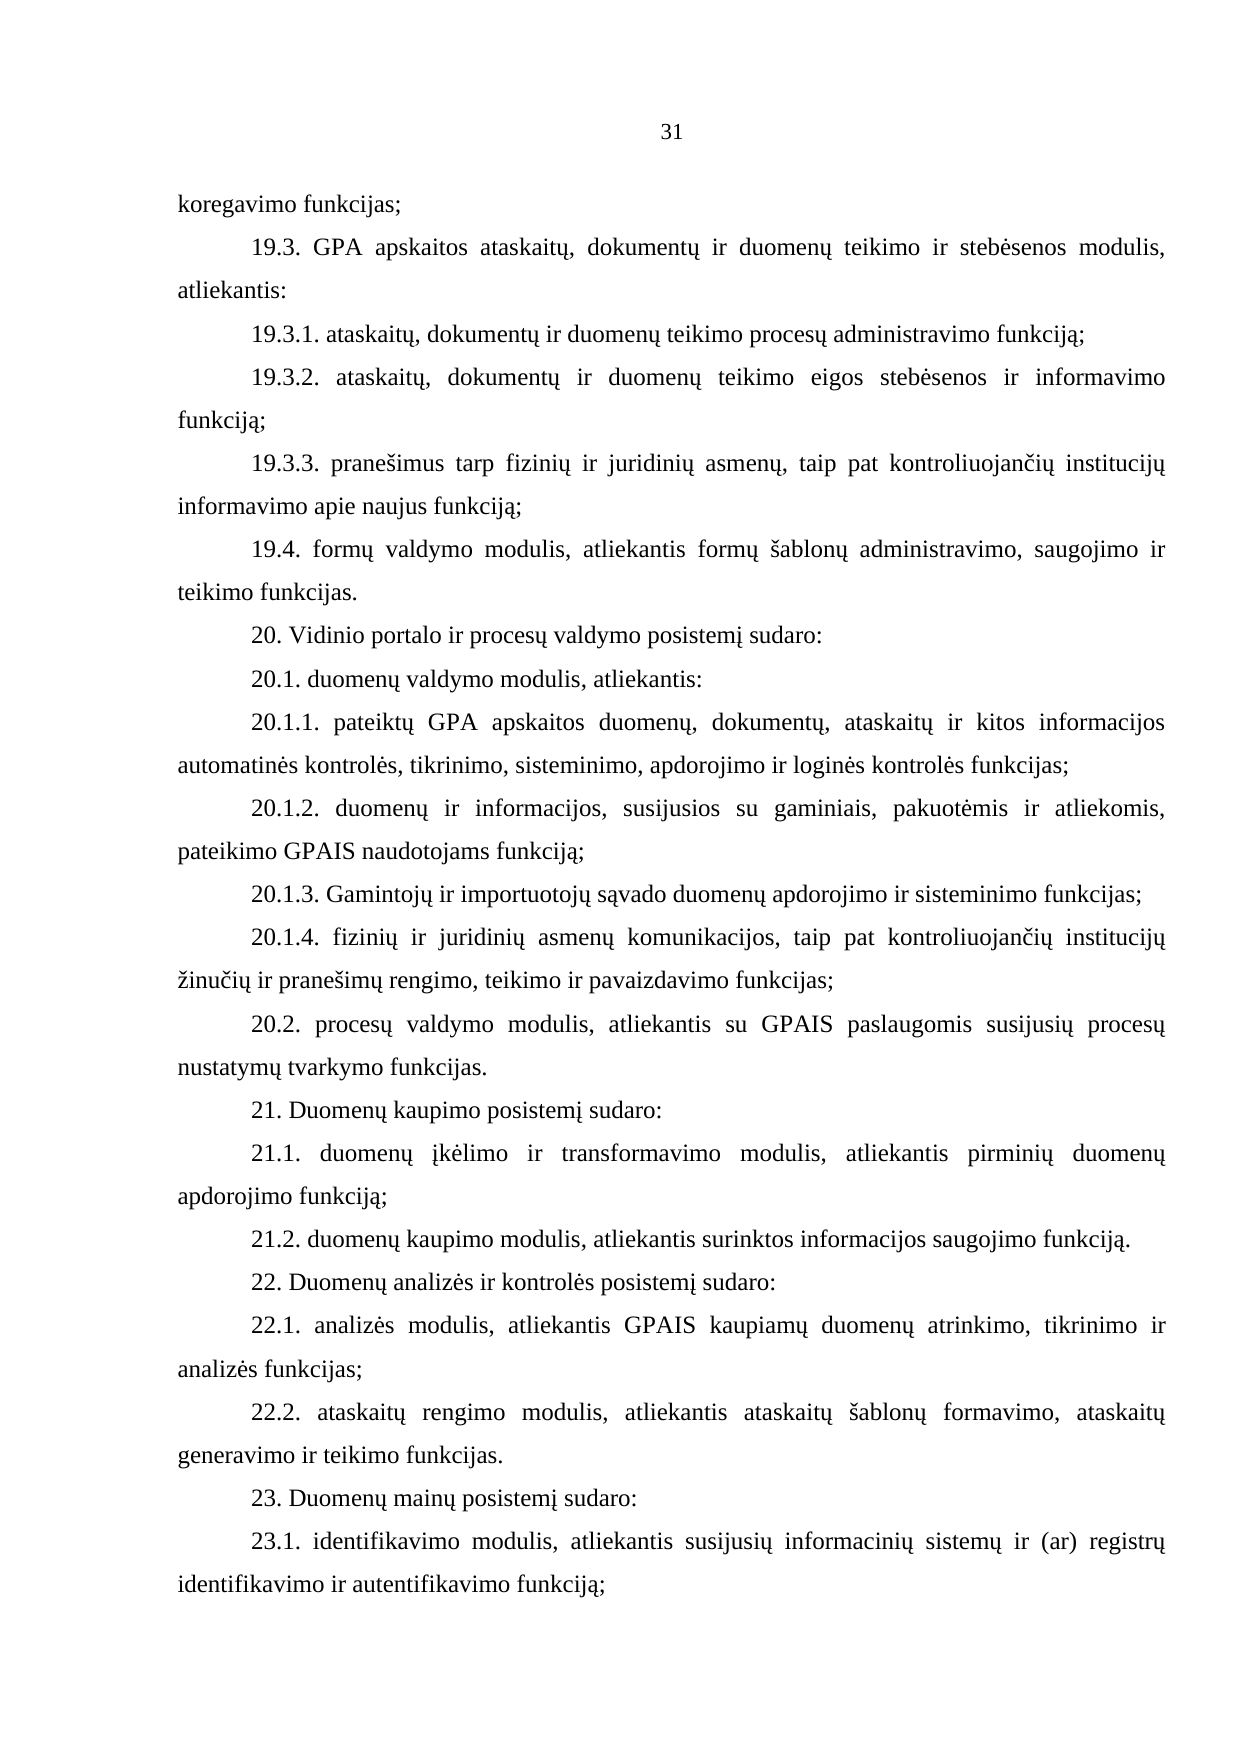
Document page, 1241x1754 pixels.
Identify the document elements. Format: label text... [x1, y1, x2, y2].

text 21. Duomenų kaupimo posistemį sudaro: [177, 1095, 1166, 1124]
text 23.1. identifikavimo modulis, atliekantis susijusių informacinių sistemų ir (ar) registrų identifikavimo ir autentifikavimo funkciją; [177, 1526, 1166, 1598]
text 20.1. duomenų valdymo modulis, atliekantis: [177, 664, 1166, 692]
text 20.1.1. pateiktų GPA apskaitos duomenų, dokumentų, ataskaitų ir kitos informacijos automatinės kontrolės, tikrinimo, sisteminimo, apdorojimo ir loginės kontrolės funkcijas; [177, 707, 1166, 779]
text 20. Vidinio portalo ir procesų valdymo posistemį sudaro: [177, 621, 1166, 649]
text 19.3.1. ataskaitų, dokumentų ir duomenų teikimo procesų administravimo funkciją; [177, 319, 1166, 347]
text 19.3. GPA apskaitos ataskaitų, dokumentų ir duomenų teikimo ir stebėsenos modulis, atliekantis: [177, 232, 1166, 304]
text 20.1.2. duomenų ir informacijos, susijusios su gaminiais, pakuotėmis ir atliekomis, pateikimo GPAIS naudotojams funkciją; [177, 793, 1166, 865]
text koregavimo funkcijas; [177, 189, 1166, 218]
text 22. Duomenų analizės ir kontrolės posistemį sudaro: [177, 1267, 1166, 1296]
text 21.2. duomenų kaupimo modulis, atliekantis surinktos informacijos saugojimo funkciją. [177, 1224, 1166, 1253]
text 19.3.3. pranešimus tarp fizinių ir juridinių asmenų, taip pat kontroliuojančių institucijų informavimo apie naujus funkciją; [177, 448, 1166, 520]
text 20.1.4. fizinių ir juridinių asmenų komunikacijos, taip pat kontroliuojančių institucijų žinučių ir pranešimų rengimo, teikimo ir pavaizdavimo funkcijas; [177, 922, 1166, 994]
text 21.1. duomenų įkėlimo ir transformavimo modulis, atliekantis pirminių duomenų apdorojimo funkciją; [177, 1138, 1166, 1210]
text 19.3.2. ataskaitų, dokumentų ir duomenų teikimo eigos stebėsenos ir informavimo funkciją; [177, 362, 1166, 434]
text 20.1.3. Gamintojų ir importuotojų sąvado duomenų apdorojimo ir sisteminimo funkcijas; [177, 879, 1166, 908]
text 19.4. formų valdymo modulis, atliekantis formų šablonų administravimo, saugojimo ir teikimo funkcijas. [177, 534, 1166, 606]
text 20.2. procesų valdymo modulis, atliekantis su GPAIS paslaugomis susijusių procesų nustatymų tvarkymo funkcijas. [177, 1009, 1166, 1081]
text 22.1. analizės modulis, atliekantis GPAIS kaupiamų duomenų atrinkimo, tikrinimo ir analizės funkcijas; [177, 1311, 1166, 1382]
text 22.2. ataskaitų rengimo modulis, atliekantis ataskaitų šablonų formavimo, ataskaitų generavimo ir teikimo funkcijas. [177, 1397, 1166, 1469]
text 23. Duomenų mainų posistemį sudaro: [177, 1483, 1166, 1512]
